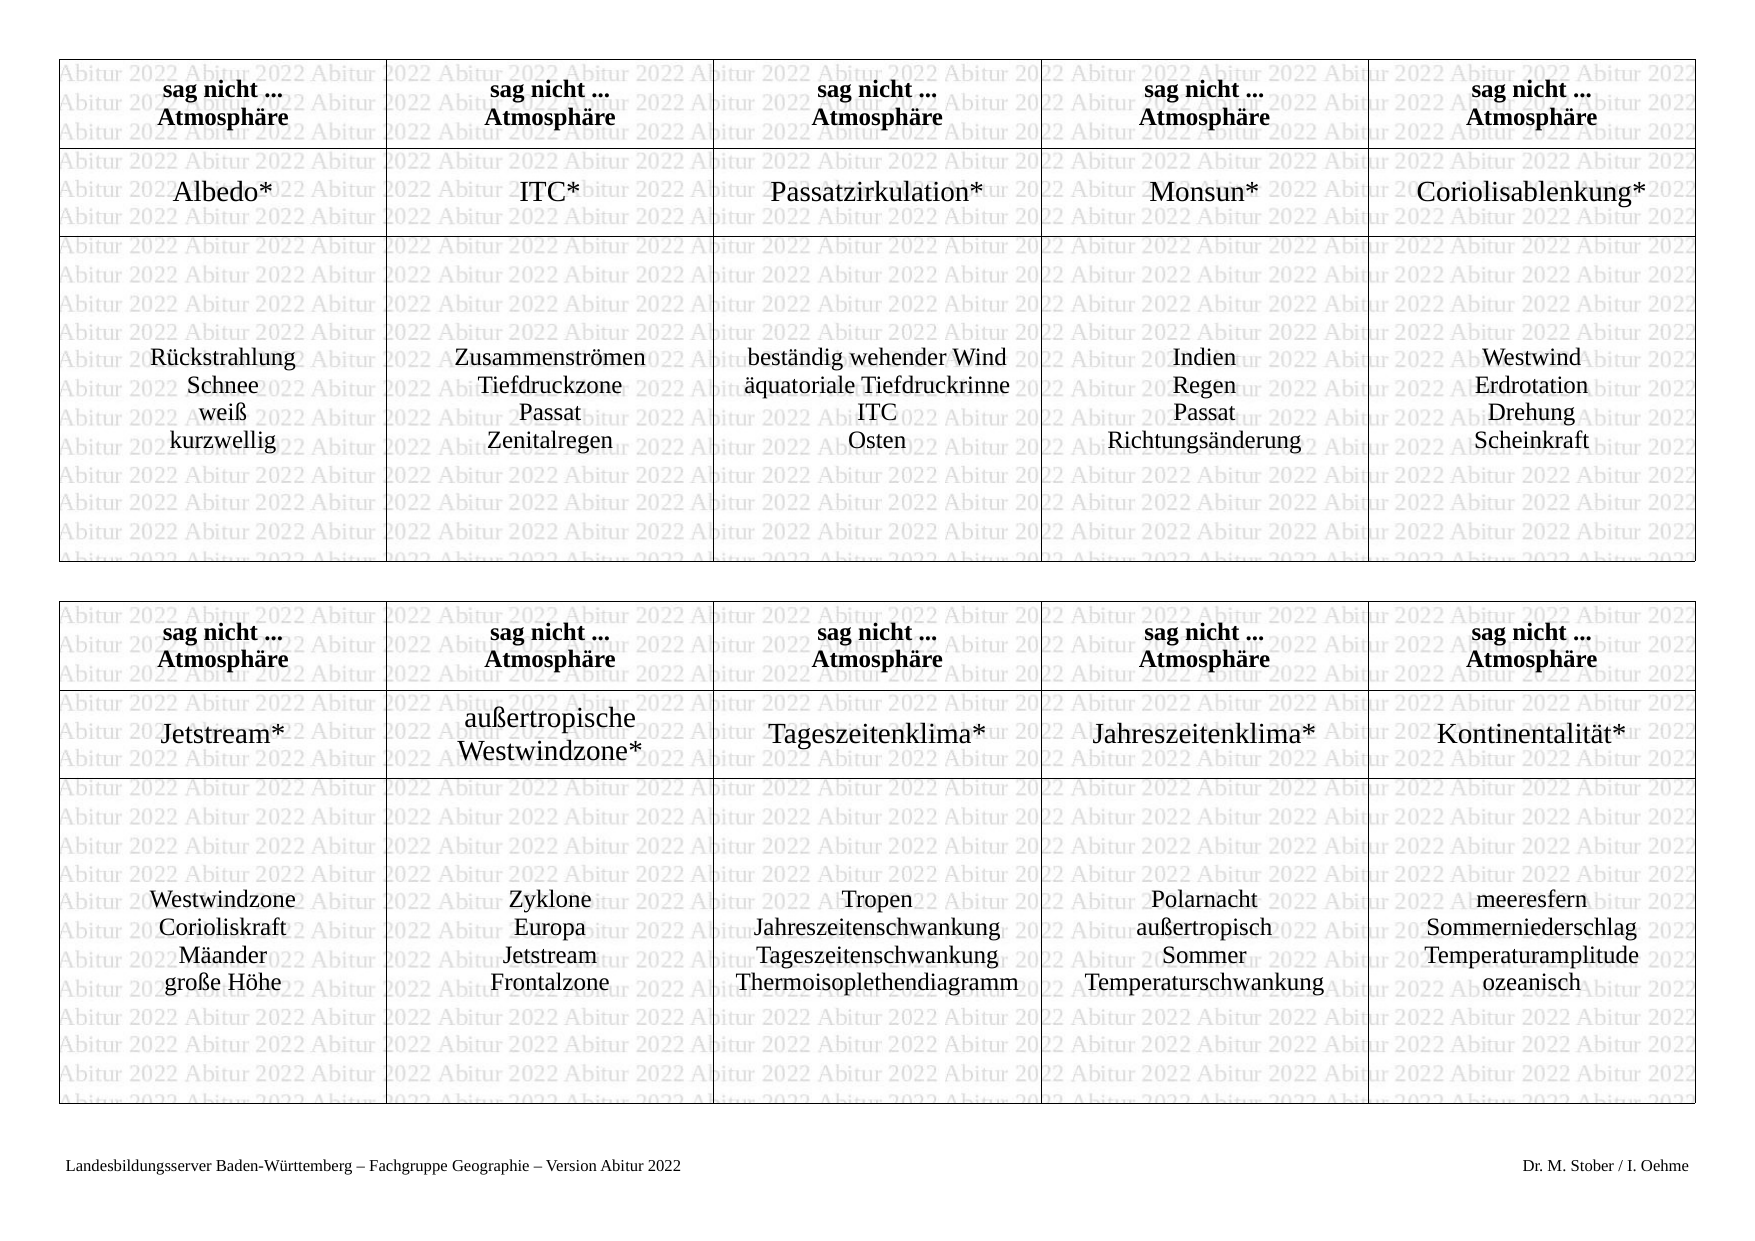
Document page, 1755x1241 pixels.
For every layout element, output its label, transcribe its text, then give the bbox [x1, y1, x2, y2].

table_header sag nicht ... Atmosphäre [1369, 602, 1695, 690]
table_header sag nicht ... Atmosphäre [60, 60, 386, 148]
table_cell Albedo* [60, 149, 386, 236]
table_cell Coriolisablenkung* [1369, 149, 1695, 236]
table_cell Jetstream* [60, 691, 386, 778]
table_header sag nicht ... Atmosphäre [1369, 60, 1695, 148]
table_header sag nicht ... Atmosphäre [387, 602, 713, 690]
table_cell Zyklone Europa Jetstream Frontalzone [387, 779, 713, 1103]
table_cell Zusammenströmen Tiefdruckzone Passat Zenitalregen [387, 237, 713, 561]
table_header sag nicht ... Atmosphäre [387, 60, 713, 148]
table_cell ITC* [387, 149, 713, 236]
table_cell Westwindzone Corioliskraft Mäander große Höhe [60, 779, 386, 1103]
table_cell Tageszeitenklima* [714, 691, 1041, 778]
table_cell Polarnacht außertropisch Sommer Temperaturschwankung [1042, 779, 1368, 1103]
table_cell Tropen Jahreszeitenschwankung Tageszeitenschwankung Thermoisoplethendiagramm [714, 779, 1041, 1103]
table_header sag nicht ... Atmosphäre [1042, 602, 1368, 690]
table_cell Passatzirkulation* [714, 149, 1041, 236]
table_header sag nicht ... Atmosphäre [714, 60, 1041, 148]
table_cell Indien Regen Passat Richtungsänderung [1042, 237, 1368, 561]
table_cell Westwind Erdrotation Drehung Scheinkraft [1369, 237, 1695, 561]
table_cell Rückstrahlung Schnee weiß kurzwellig [60, 237, 386, 561]
table_cell beständig wehender Wind äquatoriale Tiefdruckrinne ITC Osten [714, 237, 1041, 561]
table_cell außertropische Westwindzone* [387, 691, 713, 778]
table_cell Jahreszeitenklima* [1042, 691, 1368, 778]
table_header sag nicht ... Atmosphäre [714, 602, 1041, 690]
table_cell Kontinentalität* [1369, 691, 1695, 778]
table_header sag nicht ... Atmosphäre [1042, 60, 1368, 148]
table_cell Monsun* [1042, 149, 1368, 236]
table_cell meeresfern Sommerniederschlag Temperaturamplitude ozeanisch [1369, 779, 1695, 1103]
table_header sag nicht ... Atmosphäre [60, 602, 386, 690]
